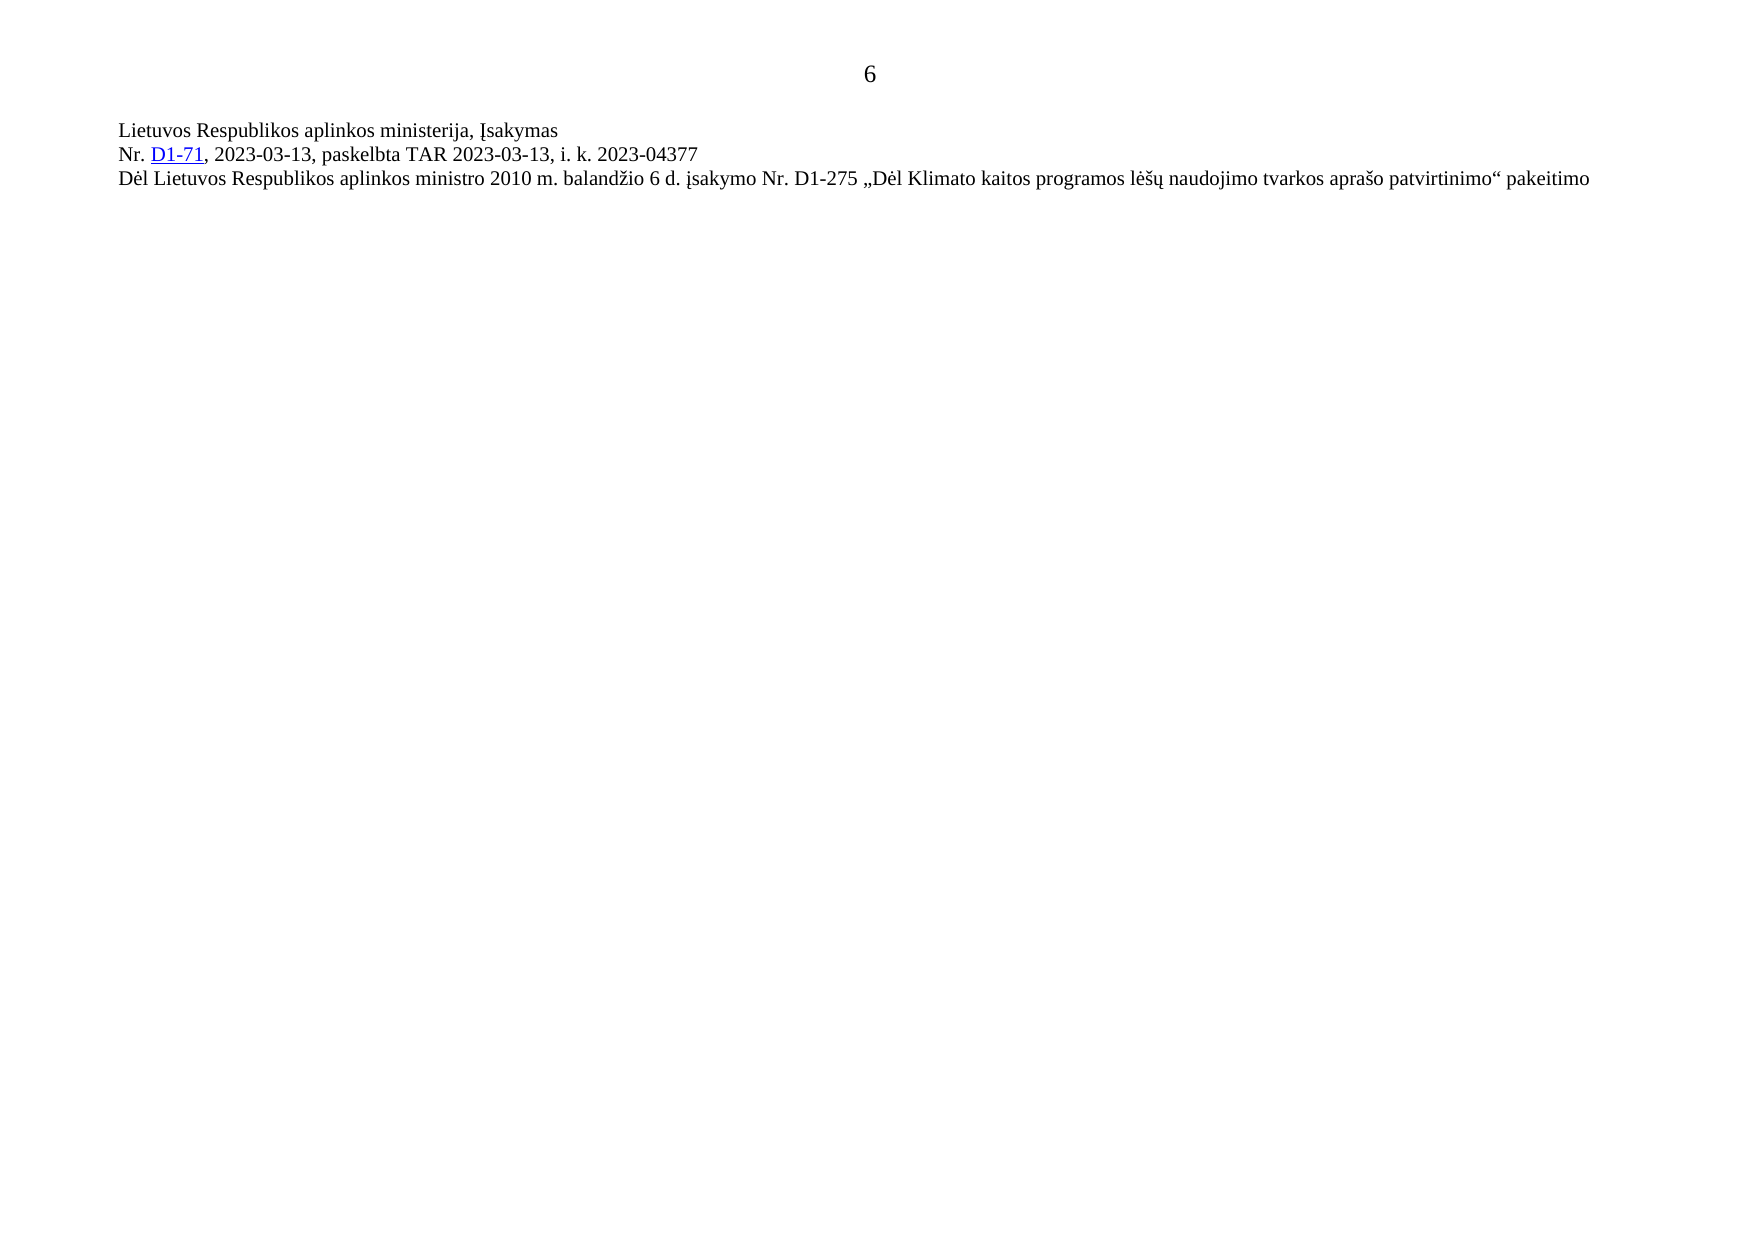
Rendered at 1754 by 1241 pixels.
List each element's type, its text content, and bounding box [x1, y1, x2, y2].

text Dėl Lietuvos Respublikos aplinkos ministro 2010 m. balandžio 6 d. įsakymo Nr. D1-275 „Dėl Klimato kaitos programos lėšų naudojimo tvarkos aprašo patvirtinimo“ pakeitimo [118, 166, 1636, 190]
text Lietuvos Respublikos aplinkos ministerija, Įsakymas [118, 118, 1636, 142]
text Nr. D1-71, 2023-03-13, paskelbta TAR 2023-03-13, i. k. 2023-04377 [118, 142, 1636, 166]
